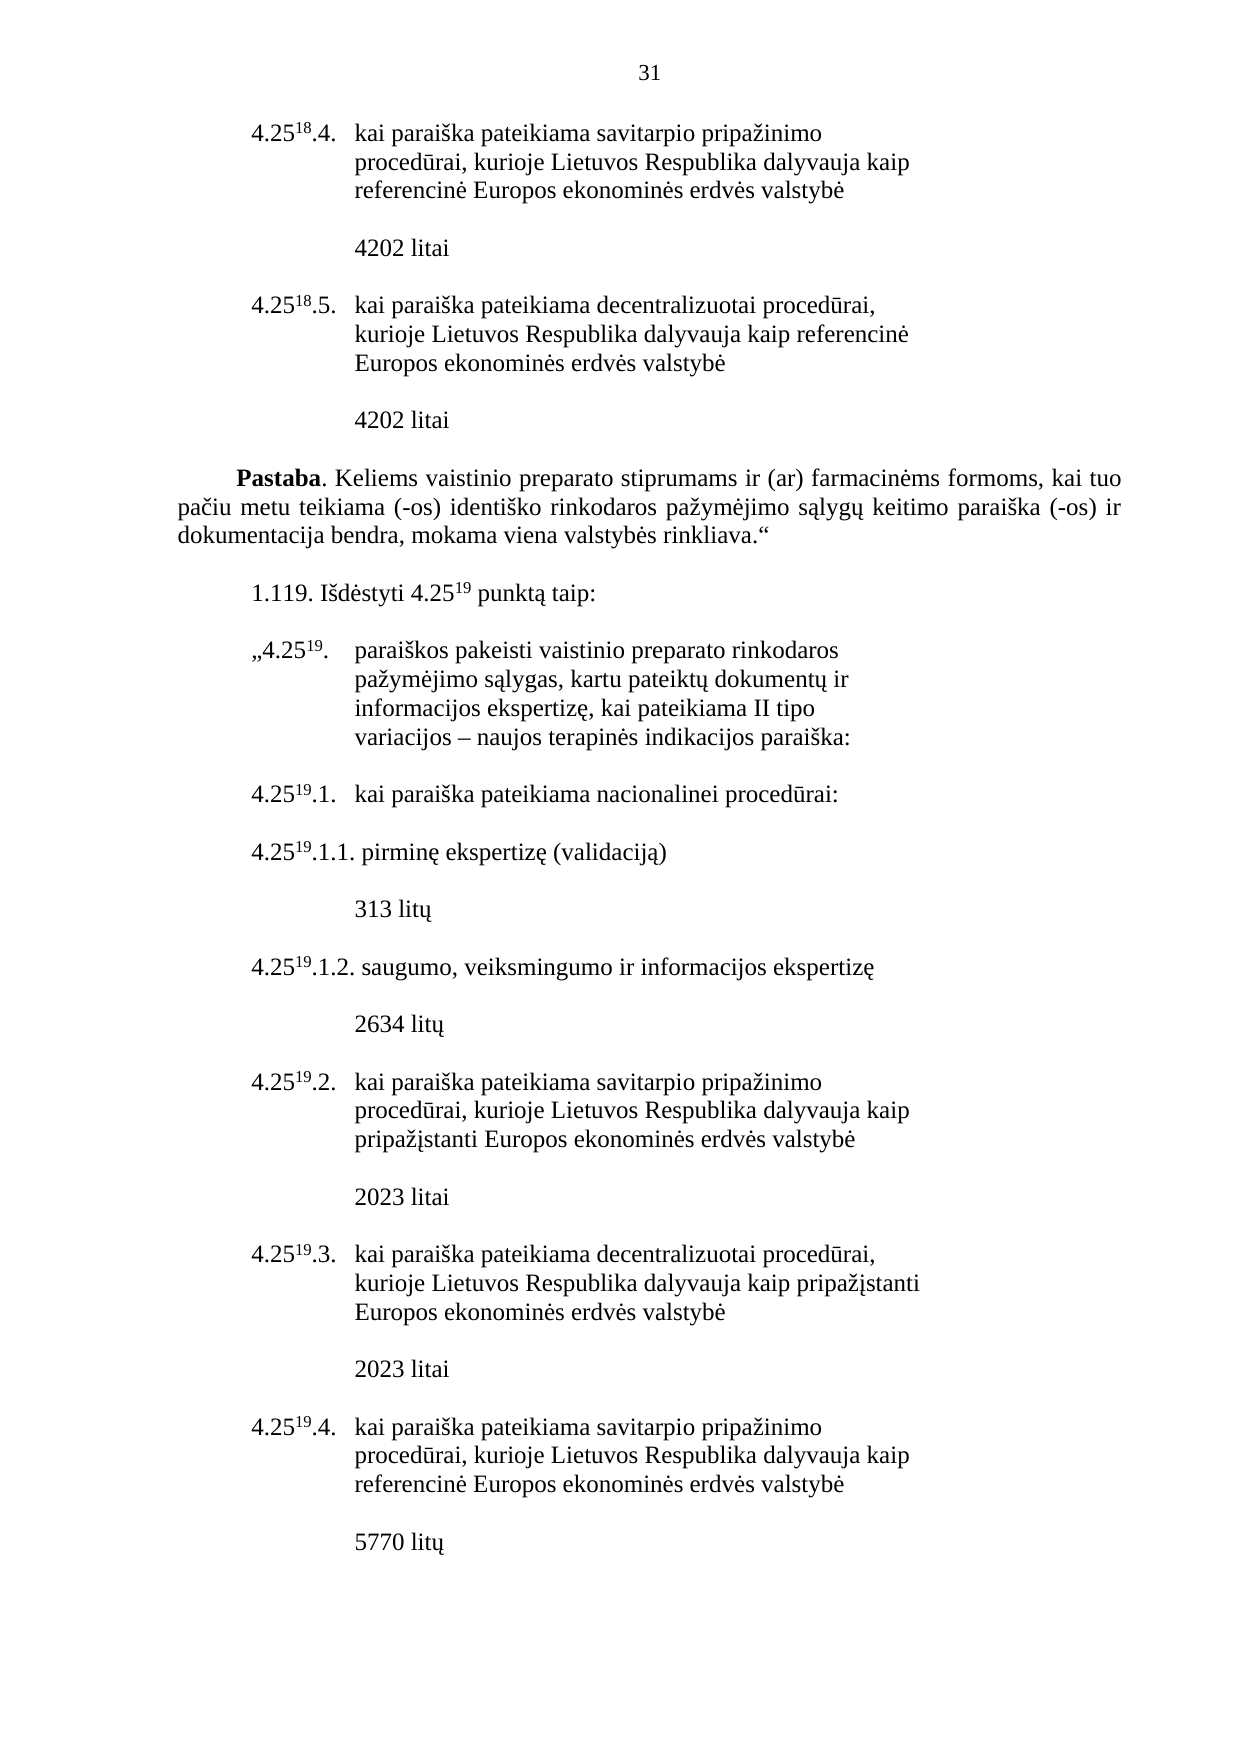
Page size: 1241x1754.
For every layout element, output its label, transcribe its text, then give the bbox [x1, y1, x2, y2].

text 4.2519.1.1. pirminę ekspertizę (validaciją) 313 litų [251, 837, 924, 923]
text 4.2519.4. kai paraiška pateikiama savitarpio pripažinimo procedūrai, kurioje Lietuvos Respublika dalyvauja kaip referencinė Europos ekonominės erdvės valstybė 5770 litų [251, 1412, 924, 1556]
text 4.2518.5. kai paraiška pateikiama decentralizuotai procedūrai, kurioje Lietuvos Respublika dalyvauja kaip referencinė Europos ekonominės erdvės valstybė 4202 litai [251, 291, 924, 434]
text 4.2518.4. kai paraiška pateikiama savitarpio pripažinimo procedūrai, kurioje Lietuvos Respublika dalyvauja kaip referencinė Europos ekonominės erdvės valstybė 4202 litai [251, 118, 924, 262]
text 4.2519.1.2. saugumo, veiksmingumo ir informacijos ekspertizę 2634 litų [251, 952, 924, 1038]
text 4.2519.1. kai paraiška pateikiama nacionalinei procedūrai: [251, 779, 924, 808]
text 4.2519.3. kai paraiška pateikiama decentralizuotai procedūrai, kurioje Lietuvos Respublika dalyvauja kaip pripažįstanti Europos ekonominės erdvės valstybė 2023 litai [251, 1239, 924, 1383]
text „4.2519. paraiškos pakeisti vaistinio preparato rinkodaros pažymėjimo sąlygas, kartu pateiktų dokumentų ir informacijos ekspertizę, kai pateikiama II tipo variacijos – naujos terapinės indikacijos paraiška: [251, 636, 924, 751]
text 1.119. Išdėstyti 4.2519 punktą taip: [251, 578, 924, 607]
text 4.2519.2. kai paraiška pateikiama savitarpio pripažinimo procedūrai, kurioje Lietuvos Respublika dalyvauja kaip pripažįstanti Europos ekonominės erdvės valstybė 2023 litai [251, 1067, 924, 1211]
text Pastaba. Keliems vaistinio preparato stiprumams ir (ar) farmacinėms formoms, kai tuo pačiu metu teikiama (-os) identiško rinkodaros pažymėjimo sąlygų keitimo paraiška (-os) ir dokumentacija bendra, mokama viena valstybės rinkliava.“ [177, 463, 1122, 549]
